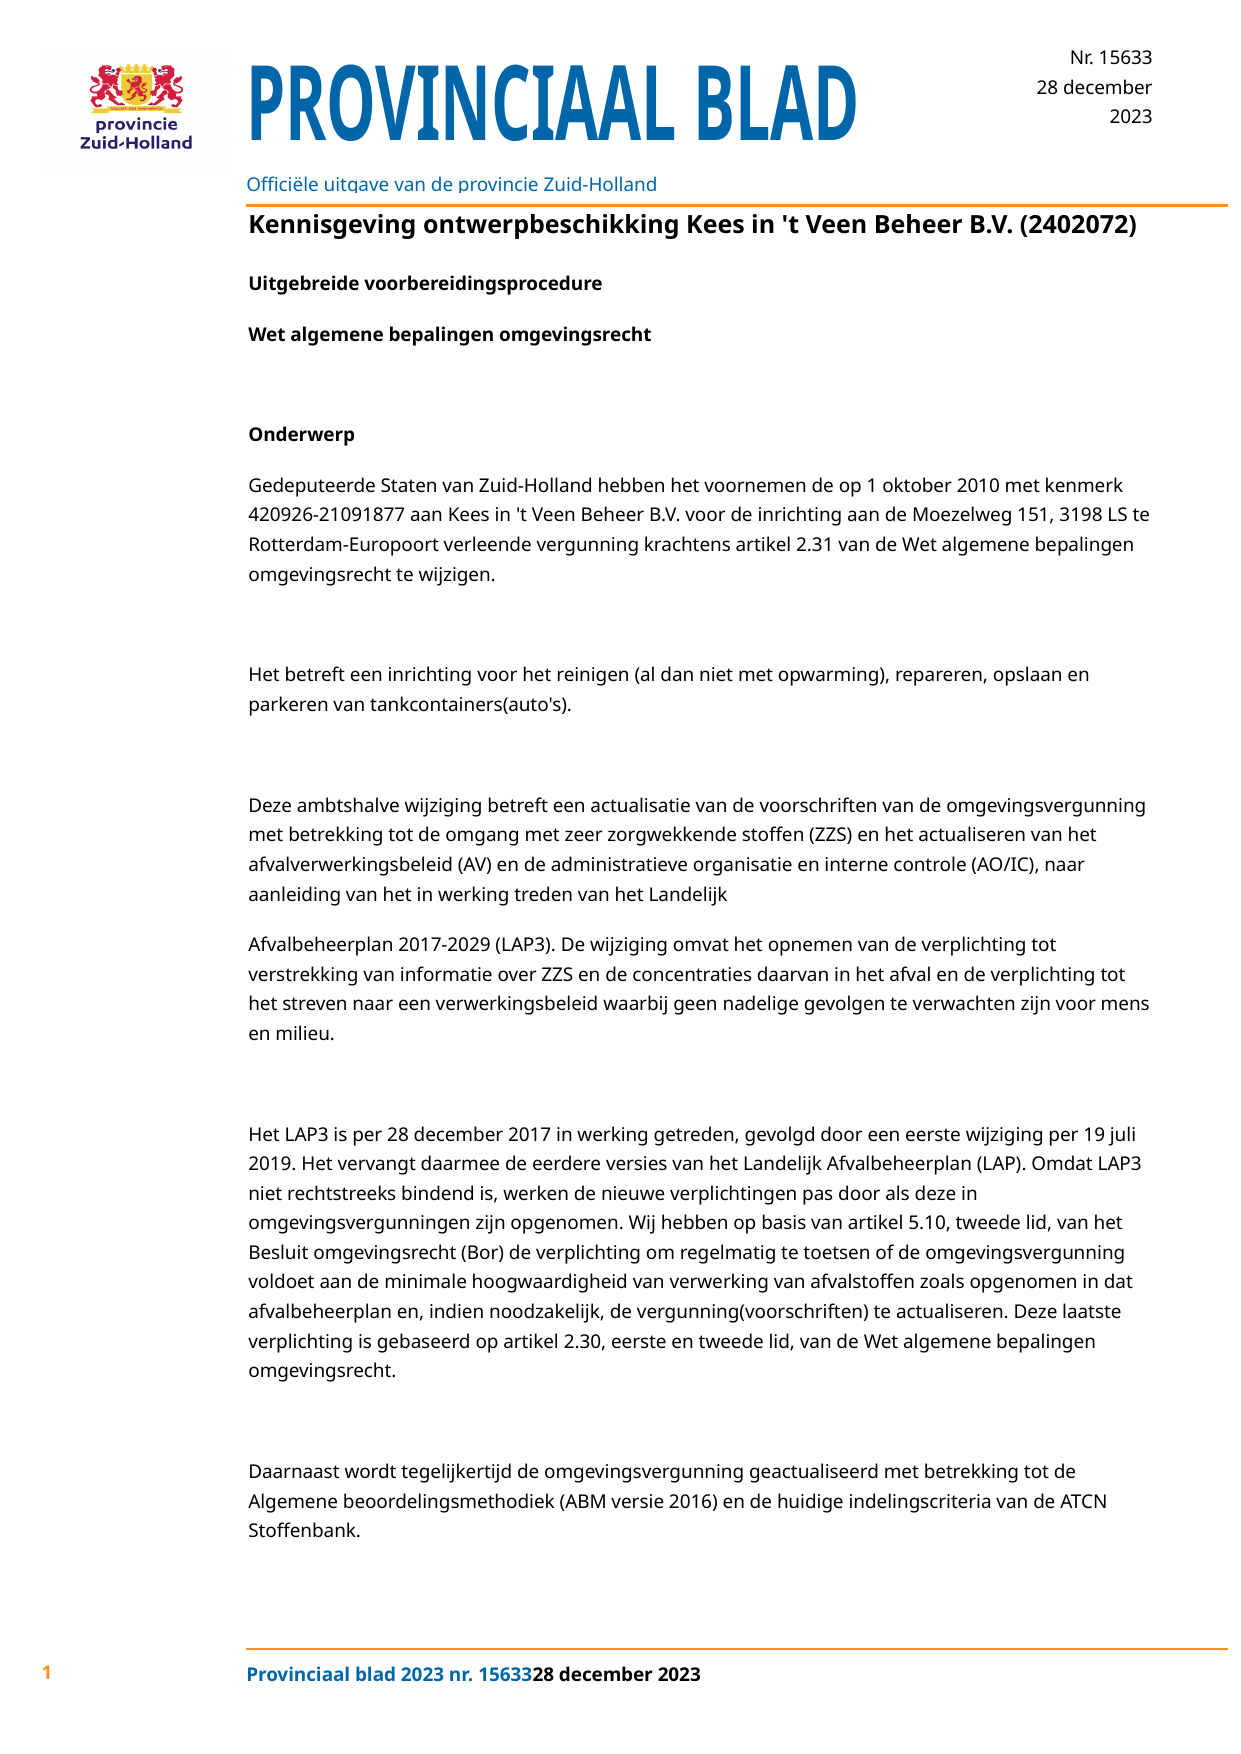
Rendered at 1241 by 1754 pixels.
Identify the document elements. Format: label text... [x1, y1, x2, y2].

text Wet algemene bepalingen omgevingsrecht [248, 321, 1152, 346]
text Onderwerp [248, 422, 1152, 447]
text Het LAP3 is per 28 december 2017 in werking getreden, gevolgd door een eerste wijziging per 19 juli 2019. Het vervangt daarmee de eerdere versies van het Landelijk Afvalbeheerplan (LAP). Omdat LAP3 niet rechtstreeks bindend is, werken de nieuwe verplichtingen pas door als deze in omgevingsvergunningen zijn opgenomen. Wij hebben op basis van artikel 5.10, tweede lid, van het Besluit omgevingsrecht (Bor) de verplichting om regelmatig te toetsen of de omgevingsvergunning voldoet aan de minimale hoogwaardigheid van verwerking van afvalstoffen zoals opgenomen in dat afvalbeheerplan en, indien noodzakelijk, de vergunning(voorschriften) te actualiseren. Deze laatste verplichting is gebaseerd op artikel 2.30, eerste en tweede lid, van de Wet algemene bepalingen omgevingsrecht. [248, 1121, 1152, 1383]
text Afvalbeheerplan 2017-2029 (LAP3). De wijziging omvat het opnemen van de verplichting tot verstrekking van informatie over ZZS en de concentraties daarvan in het afval en de verplichting tot het streven naar een verwerkingsbeleid waarbij geen nadelige gevolgen te verwachten zijn voor mens en milieu. [248, 931, 1152, 1046]
text Uitgebreide voorbereidingsprocedure [248, 270, 1152, 296]
text Kennisgeving ontwerpbeschikking Kees in 't Veen Beheer B.V. (2402072) [248, 207, 1152, 241]
text Daarnaast wordt tegelijkertijd de omgevingsvergunning geactualiseerd met betrekking tot de Algemene beoordelingsmethodiek (ABM versie 2016) en de huidige indelingscriteria van de ATCN Stoffenbank. [248, 1458, 1152, 1543]
text Het betreft een inrichting voor het reinigen (al dan niet met opwarming), repareren, opslaan en parkeren van tankcontainers(auto's). [248, 662, 1152, 717]
picture [41, 47, 231, 172]
text Deze ambtshalve wijziging betreft een actualisatie van de voorschriften van de omgevingsvergunning met betrekking tot de omgang met zeer zorgwekkende stoffen (ZZS) en het actualiseren van het afvalverwerkingsbeleid (AV) en de administratieve organisatie en interne controle (AO/IC), naar aanleiding van het in werking treden van het Landelijk [248, 792, 1152, 906]
text Gedeputeerde Staten van Zuid-Holland hebben het voornemen de op 1 oktober 2010 met kenmerk 420926-21091877 aan Kees in 't Veen Beheer B.V. voor de inrichting aan de Moezelweg 151, 3198 LS te Rotterdam-Europoort verleende vergunning krachtens artikel 2.31 van de Wet algemene bepalingen omgevingsrecht te wijzigen. [248, 472, 1152, 586]
